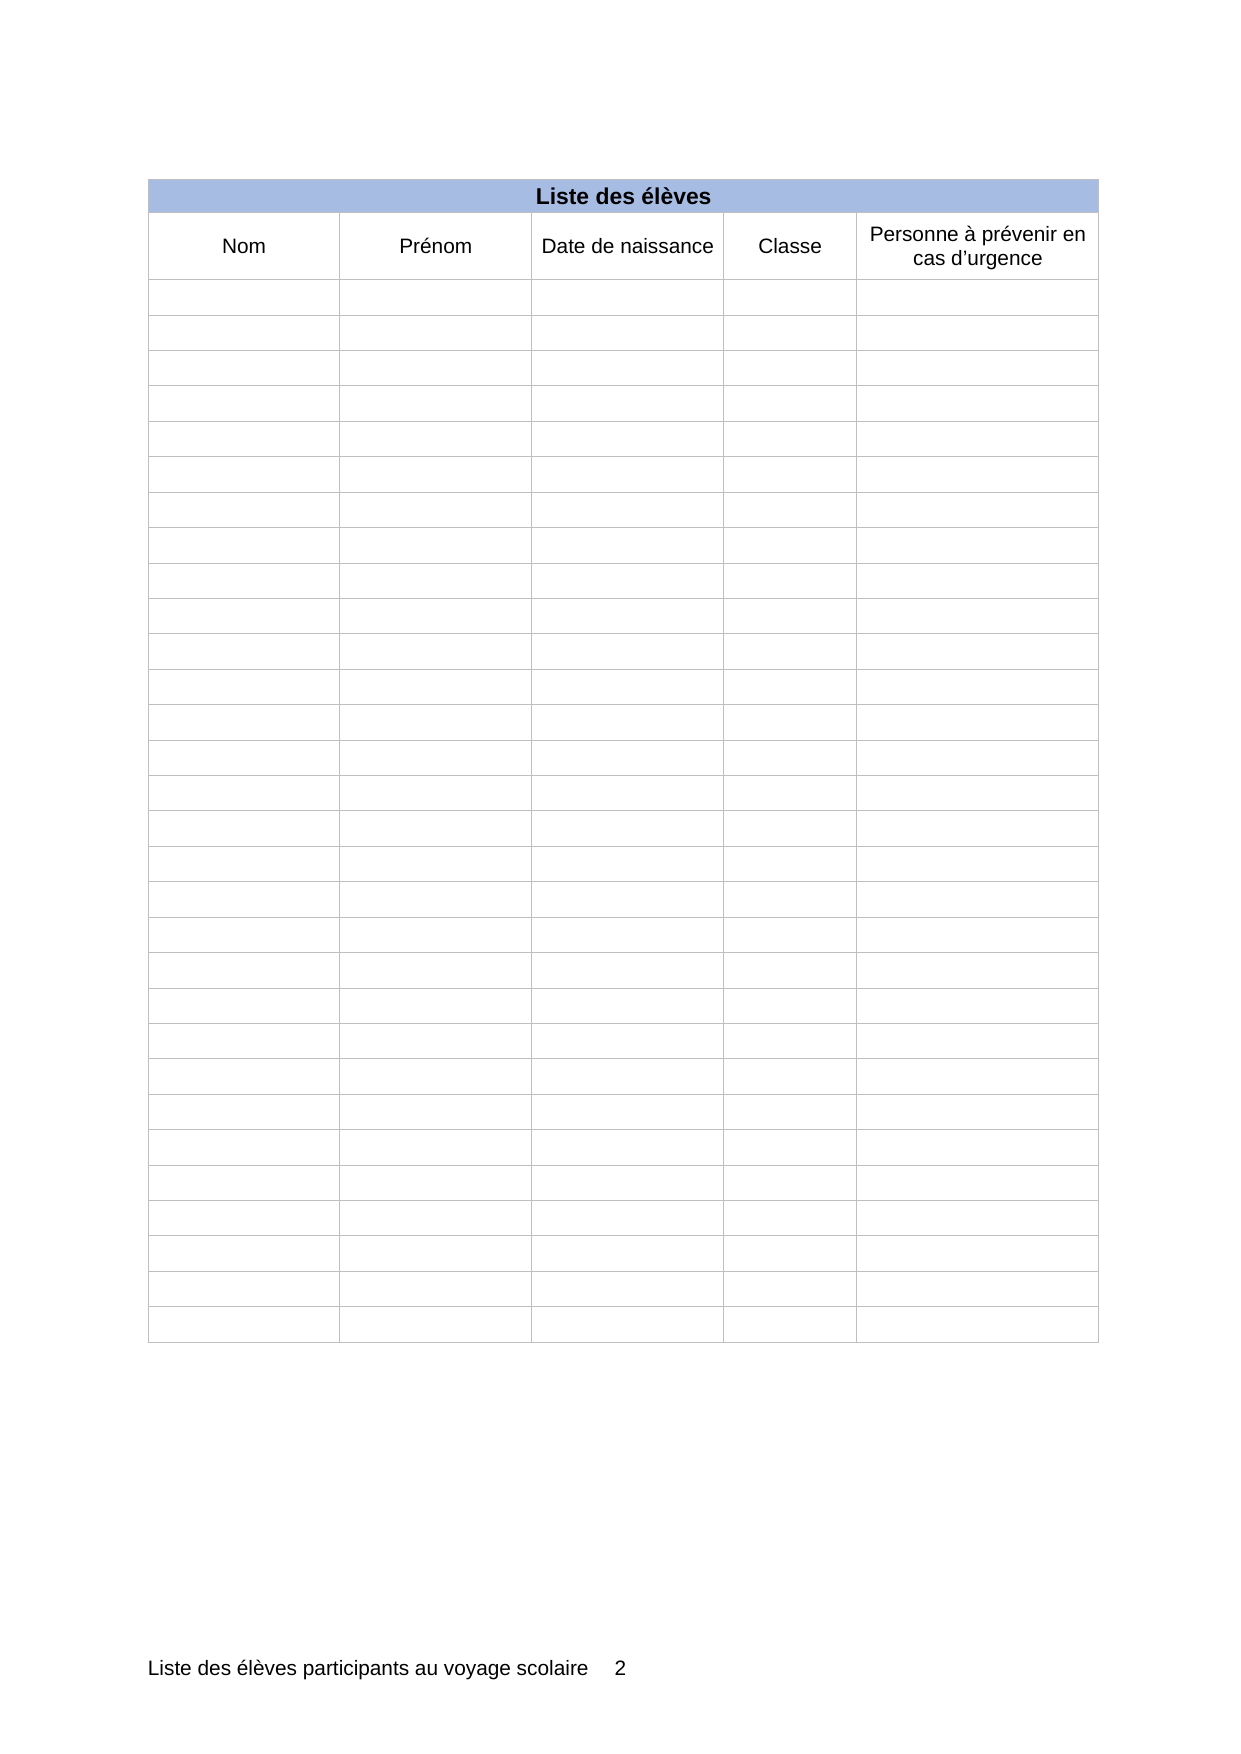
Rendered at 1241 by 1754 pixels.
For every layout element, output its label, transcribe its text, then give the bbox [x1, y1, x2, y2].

table_cell [149, 1024, 339, 1058]
table_cell [857, 847, 1098, 881]
table_cell [857, 989, 1098, 1023]
table_cell Personne à prévenir en cas d’urgence [857, 213, 1098, 279]
table_cell [149, 634, 339, 669]
table_cell [724, 493, 856, 527]
table_cell [149, 953, 339, 987]
table_cell [724, 776, 856, 810]
table_cell [532, 634, 723, 669]
table_cell [857, 493, 1098, 527]
table_cell [149, 847, 339, 881]
table_cell [149, 1130, 339, 1164]
table_cell [724, 882, 856, 917]
table_cell [532, 1201, 723, 1235]
table_cell [857, 741, 1098, 775]
table_cell [149, 1272, 339, 1306]
table_cell [532, 776, 723, 810]
table_cell [857, 599, 1098, 633]
table_cell [724, 351, 856, 385]
table_cell [149, 811, 339, 846]
table_cell [149, 1307, 339, 1342]
table_cell [857, 1095, 1098, 1129]
table_cell [857, 1307, 1098, 1342]
table_cell [857, 1130, 1098, 1164]
table_cell [340, 564, 531, 598]
table_cell [857, 1059, 1098, 1094]
table_cell [724, 422, 856, 456]
table_cell [724, 1166, 856, 1200]
table_cell [149, 316, 339, 350]
table_cell [340, 1130, 531, 1164]
table_cell [340, 1307, 531, 1342]
table_cell [724, 1236, 856, 1271]
table_cell Classe [724, 213, 856, 279]
table_cell [340, 989, 531, 1023]
table_cell [340, 634, 531, 669]
table_header Liste des élèves [149, 180, 1098, 212]
table_cell [149, 351, 339, 385]
table_cell [532, 953, 723, 987]
table_cell [724, 989, 856, 1023]
table_cell [724, 918, 856, 952]
table_cell [340, 1095, 531, 1129]
table_cell [724, 457, 856, 492]
table_cell [340, 741, 531, 775]
table_cell [724, 1130, 856, 1164]
table_cell Date de naissance [532, 213, 723, 279]
table_cell [724, 847, 856, 881]
table_cell [724, 741, 856, 775]
table_cell [340, 776, 531, 810]
table_cell [724, 670, 856, 704]
table_cell [857, 351, 1098, 385]
table_cell [857, 705, 1098, 739]
table_cell [857, 918, 1098, 952]
table_cell [340, 847, 531, 881]
table_cell [149, 1201, 339, 1235]
table_cell [340, 422, 531, 456]
table_cell [340, 705, 531, 739]
table_cell [340, 918, 531, 952]
table_cell [532, 457, 723, 492]
table_cell [340, 1201, 531, 1235]
table_cell [532, 882, 723, 917]
table_cell [340, 386, 531, 421]
table_cell [532, 918, 723, 952]
table_cell [340, 953, 531, 987]
table_cell [857, 386, 1098, 421]
table_cell [149, 1059, 339, 1094]
table_cell [532, 1236, 723, 1271]
table_cell [857, 811, 1098, 846]
table_cell [149, 918, 339, 952]
table_cell [532, 422, 723, 456]
table_cell [724, 811, 856, 846]
table_cell [724, 386, 856, 421]
table_cell [857, 953, 1098, 987]
table_cell [857, 528, 1098, 562]
table_cell [532, 741, 723, 775]
table_cell [532, 1059, 723, 1094]
table_cell [149, 422, 339, 456]
table_cell [857, 634, 1098, 669]
table_cell [532, 528, 723, 562]
table_cell [532, 599, 723, 633]
table_cell [857, 1272, 1098, 1306]
table_cell [857, 1236, 1098, 1271]
table_cell [857, 316, 1098, 350]
table_cell [340, 882, 531, 917]
table_cell [857, 457, 1098, 492]
table_cell [340, 280, 531, 314]
table_cell [149, 528, 339, 562]
table_cell [724, 634, 856, 669]
table_cell [149, 1166, 339, 1200]
table_cell [340, 457, 531, 492]
table_cell [532, 316, 723, 350]
table_cell [340, 316, 531, 350]
table_cell [340, 1059, 531, 1094]
table_cell [340, 1272, 531, 1306]
table_cell [532, 989, 723, 1023]
table_cell [857, 564, 1098, 598]
table_cell [149, 599, 339, 633]
table_cell [532, 280, 723, 314]
table_cell [340, 1024, 531, 1058]
table_cell [724, 1095, 856, 1129]
table_cell [532, 670, 723, 704]
table_cell [149, 564, 339, 598]
table_cell [340, 599, 531, 633]
table_cell [532, 493, 723, 527]
table_cell [149, 882, 339, 917]
table_cell [857, 280, 1098, 314]
table_cell [724, 1024, 856, 1058]
table_cell [532, 564, 723, 598]
table_cell [532, 386, 723, 421]
table_cell [532, 1130, 723, 1164]
table_cell [857, 1166, 1098, 1200]
table_cell Prénom [340, 213, 531, 279]
table_cell Nom [149, 213, 339, 279]
table_cell [724, 953, 856, 987]
table_cell [149, 776, 339, 810]
table_cell [724, 280, 856, 314]
table_cell [724, 316, 856, 350]
table_cell [149, 741, 339, 775]
table_cell [857, 422, 1098, 456]
table_cell [857, 882, 1098, 917]
table_cell [857, 1024, 1098, 1058]
table_cell [532, 847, 723, 881]
table_cell [532, 811, 723, 846]
table_cell [149, 280, 339, 314]
table_cell [340, 1166, 531, 1200]
table_cell [857, 776, 1098, 810]
table_cell [724, 1059, 856, 1094]
table_cell [149, 457, 339, 492]
table_cell [724, 1307, 856, 1342]
table_cell [340, 351, 531, 385]
table_cell [149, 1236, 339, 1271]
table_cell [340, 670, 531, 704]
table_cell [149, 1095, 339, 1129]
table_cell [149, 386, 339, 421]
table_cell [149, 670, 339, 704]
table_cell [532, 1272, 723, 1306]
table_cell [857, 670, 1098, 704]
table_cell [532, 351, 723, 385]
table_cell [724, 1201, 856, 1235]
table_cell [724, 705, 856, 739]
table_cell [532, 1095, 723, 1129]
table_cell [340, 811, 531, 846]
table_cell [724, 564, 856, 598]
table_cell [149, 989, 339, 1023]
table_cell [724, 528, 856, 562]
table_cell [532, 1307, 723, 1342]
table_cell [724, 1272, 856, 1306]
table_cell [149, 705, 339, 739]
table_cell [340, 528, 531, 562]
table_cell [532, 705, 723, 739]
table_cell [532, 1024, 723, 1058]
table_cell [340, 493, 531, 527]
table_cell [340, 1236, 531, 1271]
table_cell [532, 1166, 723, 1200]
table_cell [857, 1201, 1098, 1235]
table_cell [149, 493, 339, 527]
table_cell [724, 599, 856, 633]
